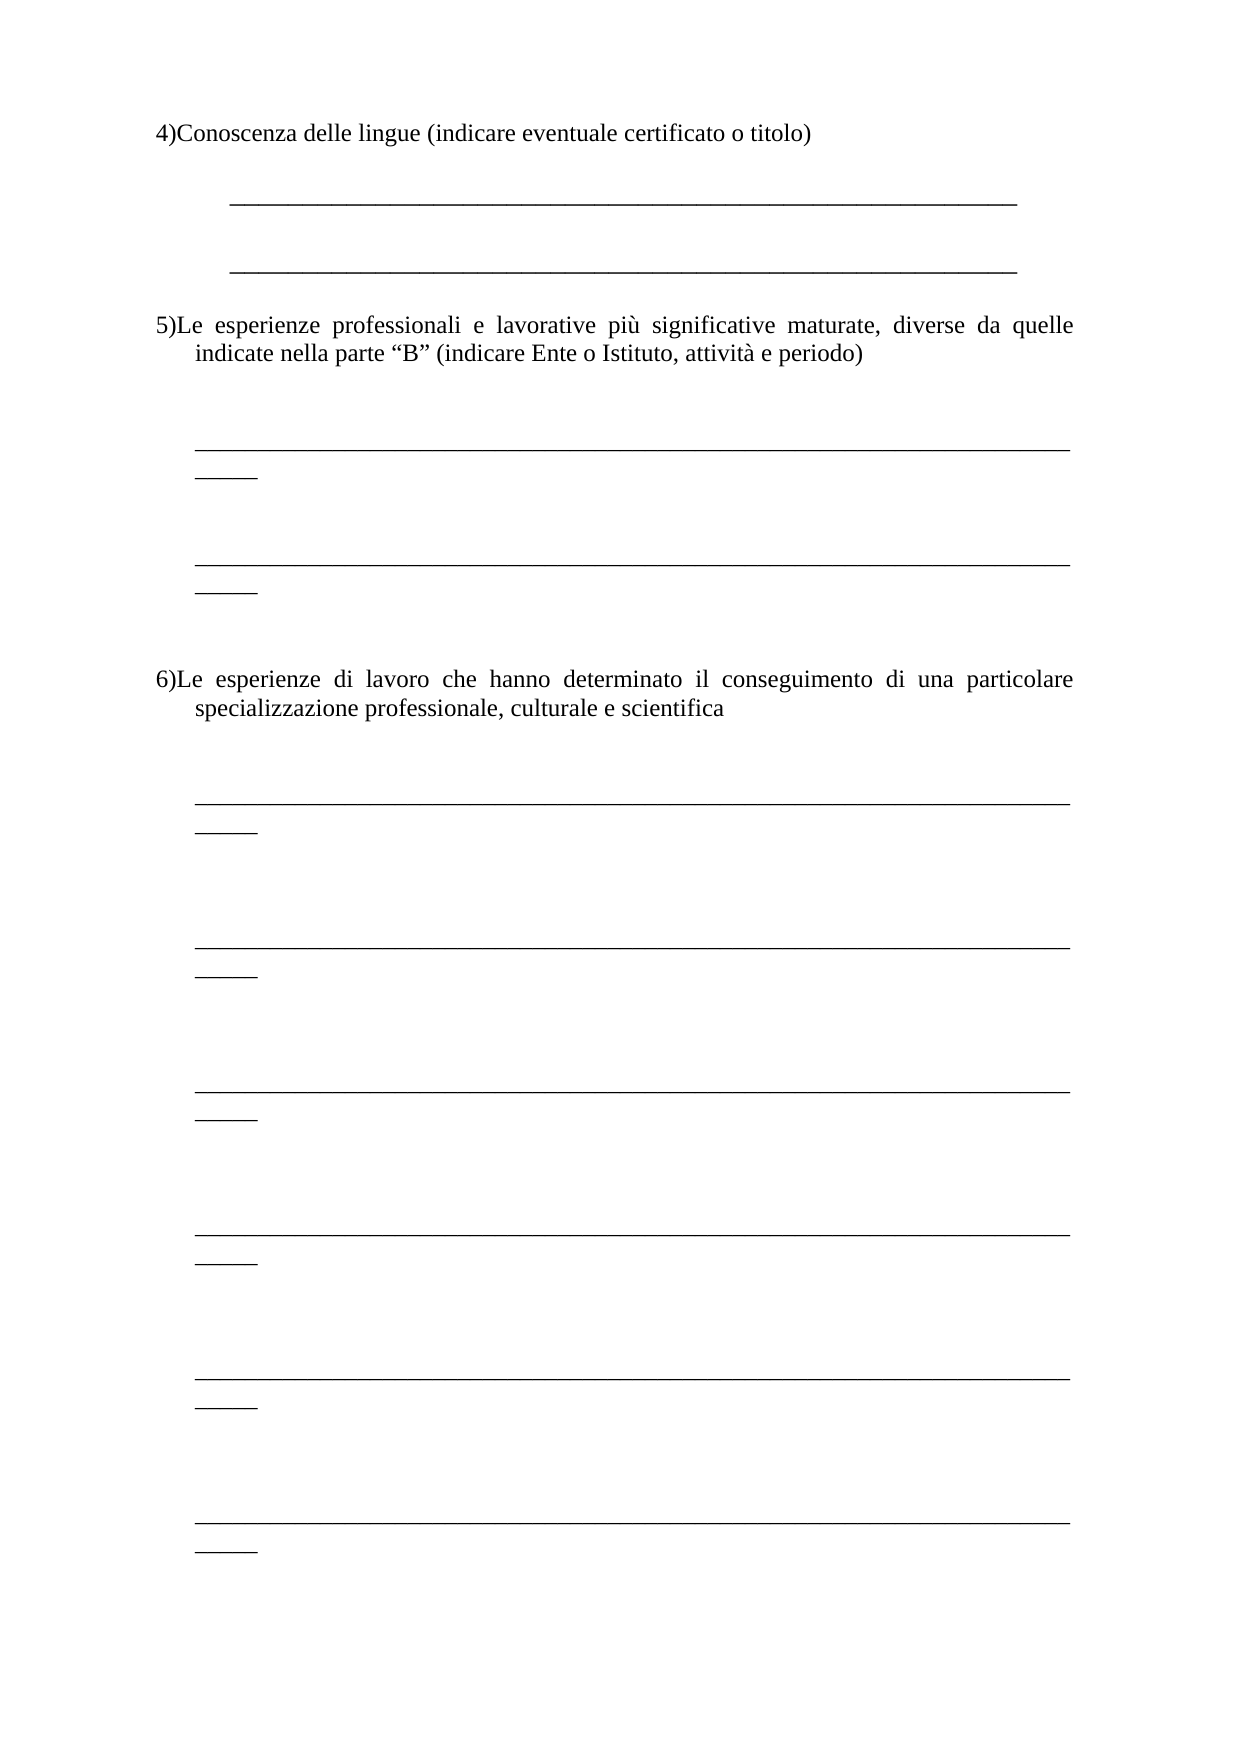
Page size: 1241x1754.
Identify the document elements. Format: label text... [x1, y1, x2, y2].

text ___________________________________________________________________________ [156, 1326, 1074, 1412]
list ___________________________________________________________________________ [156, 540, 1074, 597]
text ___________________________________________________________________________ [156, 1182, 1074, 1268]
text ___________________________________________________________________________ [156, 751, 1074, 837]
list Le esperienze professionali e lavorative più significative maturate, diverse da quelle indicate nella parte “B” (indicare Ente o Istituto, attività e periodo) [156, 310, 1074, 367]
text ___________________________________________________________________________ [156, 1038, 1074, 1124]
list Le esperienze di lavoro che hanno determinato il conseguimento di una particolare specializzazione professionale, culturale e scientifica [156, 664, 1074, 722]
text ___________________________________________________________________________ [156, 894, 1074, 981]
list ______________________________________________________ [156, 176, 1074, 209]
text ___________________________________________________________________________ [156, 1469, 1074, 1556]
list ______________________________________________________ [156, 243, 1074, 276]
list ___________________________________________________________________________ [156, 396, 1074, 482]
list Conoscenza delle lingue (indicare eventuale certificato o titolo) [156, 118, 1074, 147]
